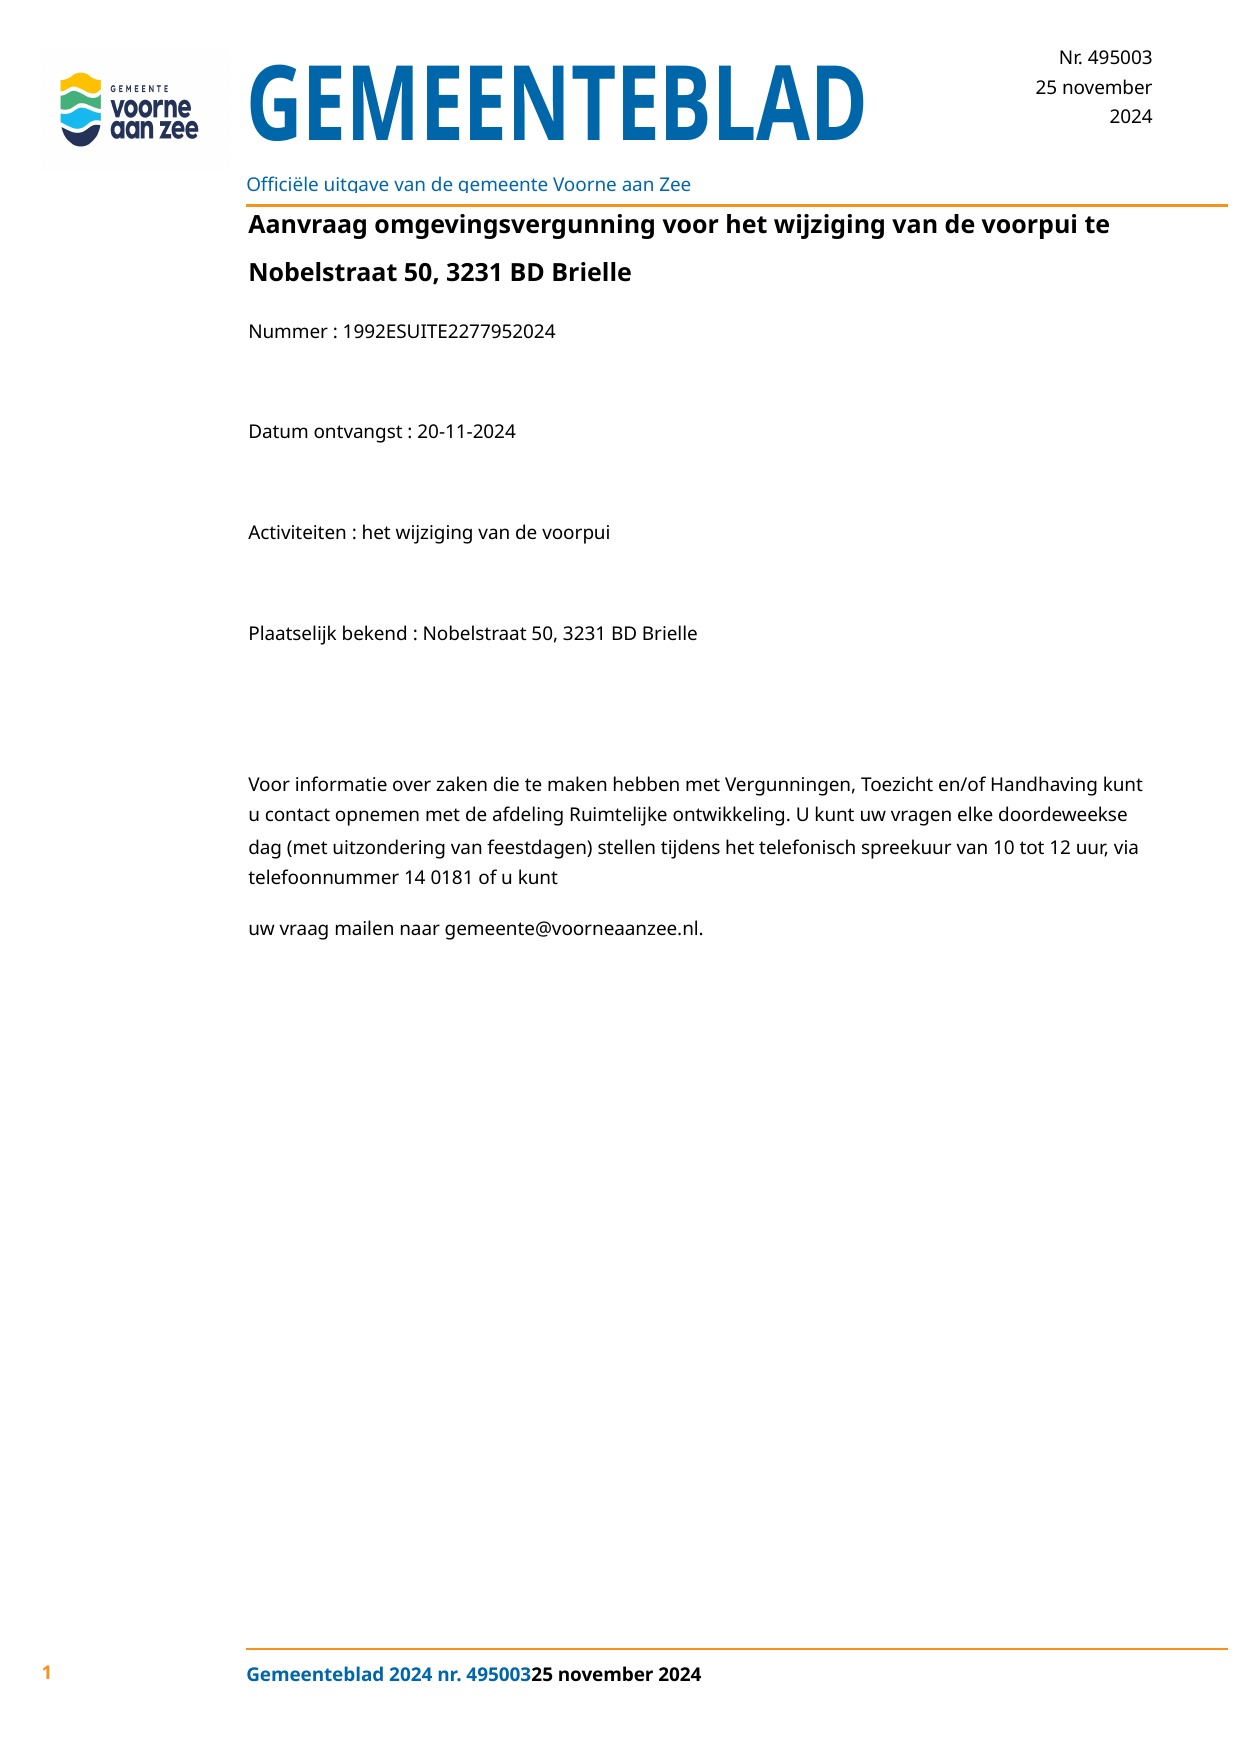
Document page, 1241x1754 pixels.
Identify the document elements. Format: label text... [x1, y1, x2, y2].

picture [41, 47, 231, 172]
text Aanvraag omgevingsvergunning voor het wijziging van de voorpui te Nobelstraat 50, 3231 BD Brielle [248, 207, 1152, 288]
text Datum ontvangst : 20-11-2024 [248, 419, 1152, 444]
text Nummer : 1992ESUITE2277952024 [248, 318, 1152, 344]
text Voor informatie over zaken die te maken hebben met Vergunningen, Toezicht en/of Handhaving kunt u contact opnemen met de afdeling Ruimtelijke ontwikkeling. U kunt uw vragen elke doordeweekse dag (met uitzondering ﻿van feestdagen) stellen tijdens het telefonisch spreekuur van 10 tot 12 uur, via telefoonnummer 14 0181 of u kunt [248, 772, 1152, 890]
text Plaatselijk bekend : Nobelstraat 50, 3231 BD Brielle [248, 620, 1152, 646]
text Activiteiten : het wijziging van de voorpui [248, 519, 1152, 545]
text uw vraag mailen naar gemeente@voorneaanzee.nl. [248, 915, 1152, 941]
